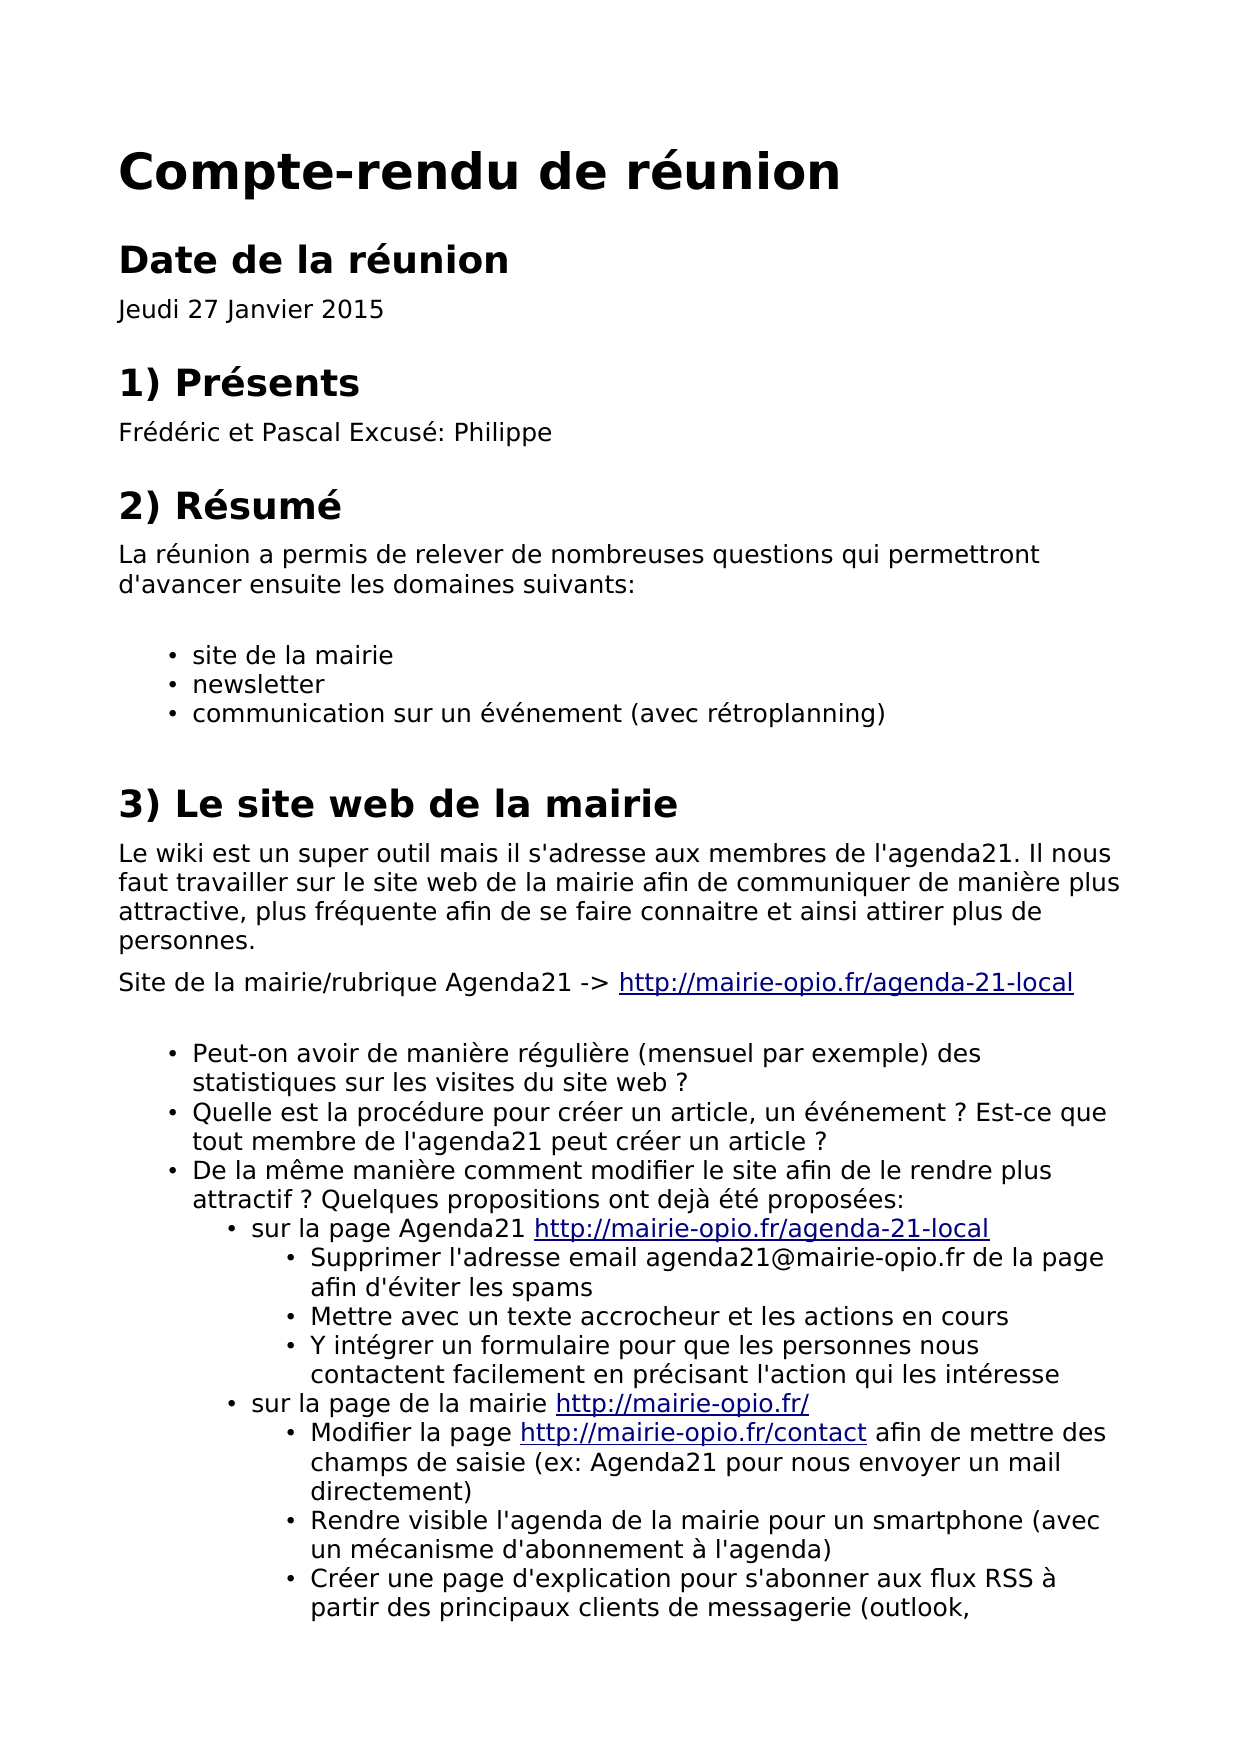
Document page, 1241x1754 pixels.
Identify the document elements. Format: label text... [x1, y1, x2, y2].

list Mettre avec un texte accrocheur et les actions en cours [295, 1302, 1122, 1331]
text Jeudi 27 Janvier 2015 [118, 295, 1122, 324]
list site de la mairie [177, 641, 1122, 670]
text Frédéric et Pascal Excusé: Philippe [118, 418, 1122, 447]
subtitle Date de la réunion [118, 239, 1122, 282]
list De la même manière comment modifier le site afin de le rendre plus attractif ? Quelques propositions ont dejà été proposées: [177, 1156, 1122, 1214]
list Peut-on avoir de manière régulière (mensuel par exemple) des statistiques sur les visites du site web ? [177, 1039, 1122, 1098]
subtitle 2) Résumé [118, 484, 1122, 528]
list sur la page Agenda21 http://mairie-opio.fr/agenda-21-local [236, 1214, 1122, 1243]
list Rendre visible l'agenda de la mairie pour un smartphone (avec un mécanisme d'abonnement à l'agenda) [295, 1506, 1122, 1564]
list sur la page de la mairie http://mairie-opio.fr/ [236, 1389, 1122, 1418]
list Y intégrer un formulaire pour que les personnes nous contactent facilement en précisant l'action qui les intéresse [295, 1331, 1122, 1389]
subtitle 3) Le site web de la mairie [118, 783, 1122, 827]
text Le wiki est un super outil mais il s'adresse aux membres de l'agenda21. Il nous faut travailler sur le site web de la mairie afin de communiquer de manière plus attractive, plus fréquente afin de se faire connaitre et ainsi attirer plus de personnes. [118, 839, 1122, 956]
list Modifier la page http://mairie-opio.fr/contact afin de mettre des champs de saisie (ex: Agenda21 pour nous envoyer un mail directement) [295, 1418, 1122, 1506]
list Quelle est la procédure pour créer un article, un événement ? Est-ce que tout membre de l'agenda21 peut créer un article ? [177, 1098, 1122, 1156]
text Site de la mairie/rubrique Agenda21 -> http://mairie-opio.fr/agenda-21-local [118, 968, 1122, 997]
subtitle 1) Présents [118, 362, 1122, 405]
list Créer une page d'explication pour s'abonner aux flux RSS à partir des principaux clients de messagerie (outlook, [295, 1564, 1122, 1623]
list Supprimer l'adresse email agenda21@mairie-opio.fr de la page afin d'éviter les spams [295, 1243, 1122, 1302]
text La réunion a permis de relever de nombreuses questions qui permettront d'avancer ensuite les domaines suivants: [118, 541, 1122, 599]
list communication sur un événement (avec rétroplanning) [177, 699, 1122, 728]
subtitle Compte-rendu de réunion [118, 143, 1122, 201]
list newsletter [177, 670, 1122, 699]
